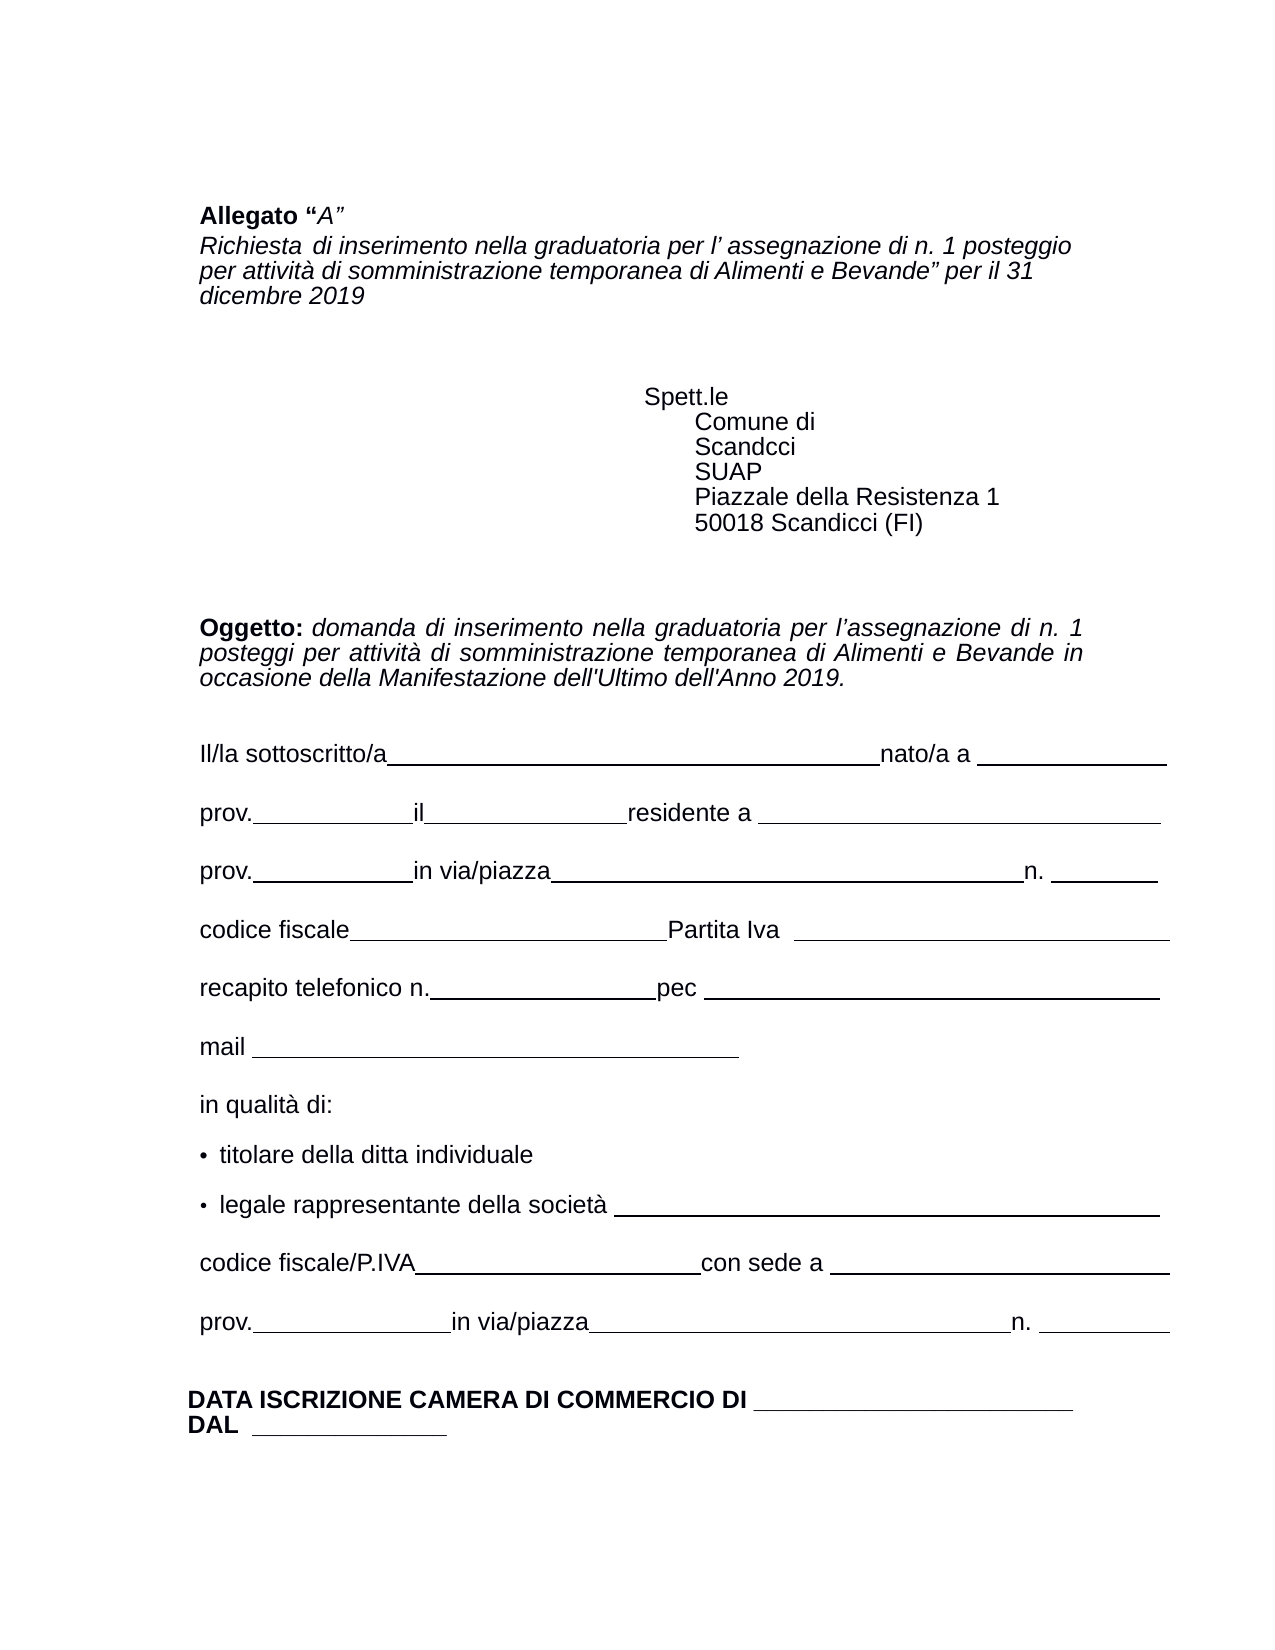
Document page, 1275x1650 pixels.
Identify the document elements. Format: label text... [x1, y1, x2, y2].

list titolare della ditta individuale [199, 1143, 1087, 1168]
text in qualità di: [199, 1093, 1087, 1118]
text codice fiscale Partita Iva [199, 918, 1087, 943]
text Allegato “A” [199, 205, 1087, 230]
text codice fiscale/P.IVA con sede a [199, 1252, 1087, 1277]
text Il/la sottoscritto/a nato/a a [199, 743, 1087, 768]
text Spett.le [624, 386, 748, 411]
text mail [199, 1035, 1087, 1060]
text Piazzale della Resistenza 1 [694, 486, 1087, 511]
text Comune di Scandcci [694, 411, 847, 461]
text Richiesta di inserimento nella graduatoria per l’ assegnazione di n. 1 posteggio per attività di somministrazione temporanea di Alimenti e Bevande” per il 31 dicembre 2019 [199, 234, 1087, 309]
text Oggetto: domanda di inserimento nella graduatoria per l’assegnazione di n. 1 posteggi per attività di somministrazione temporanea di Alimenti e Bevande in occasione della Manifestazione dell'Ultimo dell'Anno 2019. [199, 617, 1087, 692]
list legale rappresentante della società [199, 1193, 1087, 1218]
text recapito telefonico n. ______ pec [199, 977, 1087, 1002]
text prov. in via/piazza n. [199, 860, 1087, 885]
text prov. il residente a [199, 801, 1087, 826]
text SUAP [694, 461, 847, 486]
text DATA ISCRIZIONE CAMERA DI COMMERCIO DI _______________________ DAL ______________ [187, 1388, 1087, 1438]
text 50018 Scandicci (FI) [694, 511, 1087, 537]
text prov. in via/piazza n. [199, 1310, 1087, 1335]
